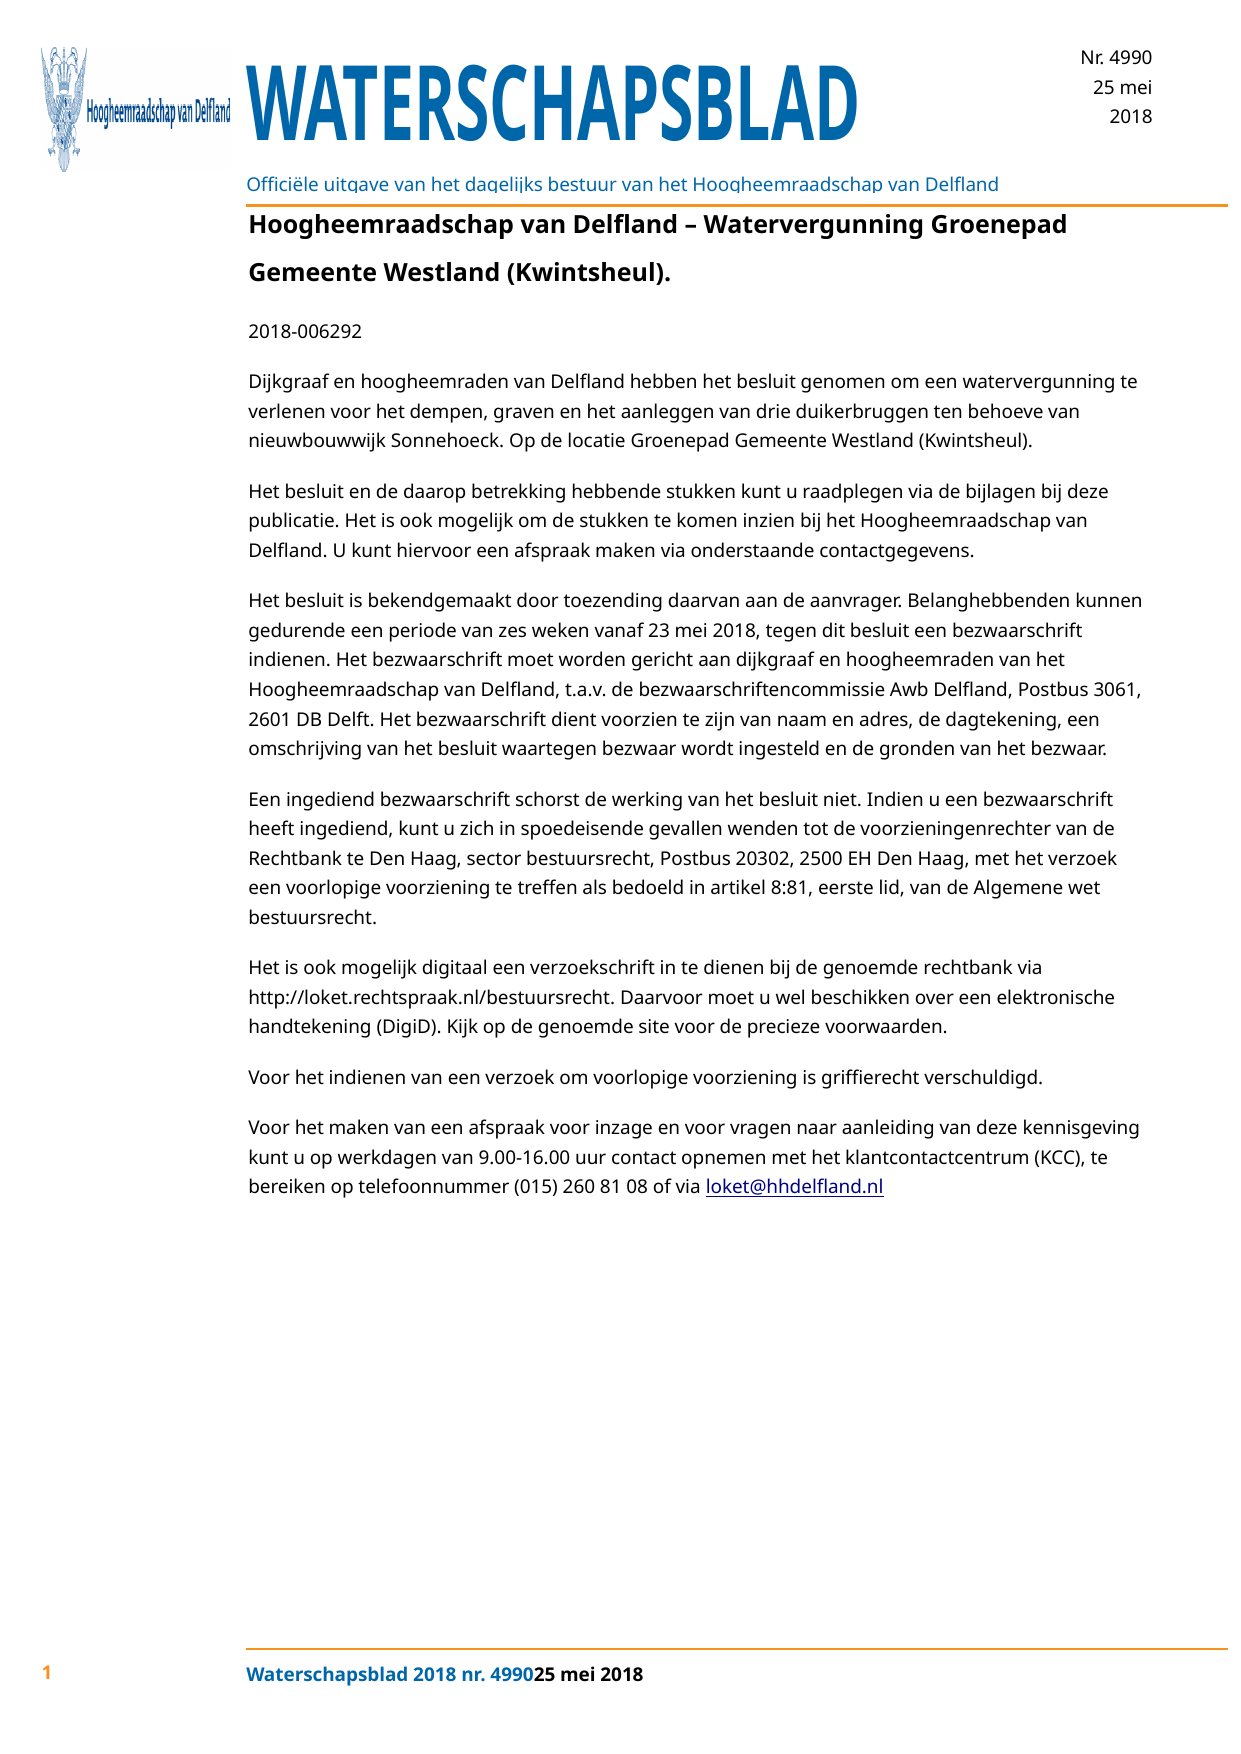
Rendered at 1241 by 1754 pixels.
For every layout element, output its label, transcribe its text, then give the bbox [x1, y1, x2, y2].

text Voor het indienen van een verzoek om voorlopige voorziening is griffierecht verschuldigd. [248, 1064, 1152, 1090]
text Voor het maken van een afspraak voor inzage en voor vragen naar aanleiding van deze kennisgeving kunt u op werkdagen van 9.00-16.00 uur contact opnemen met het klantcontactcentrum (KCC), te bereiken op telefoonnummer (015) 260 81 08 of via loket@hhdelfland.nl [248, 1114, 1152, 1199]
text Hoogheemraadschap van Delfland – Watervergunning Groenepad Gemeente Westland (Kwintsheul). [248, 207, 1152, 288]
text Het is ook mogelijk digitaal een verzoekschrift in te dienen bij de genoemde rechtbank via http://loket.rechtspraak.nl/bestuursrecht. Daarvoor moet u wel beschikken over een elektronische handtekening (DigiD). Kijk op de genoemde site voor de precieze voorwaarden. [248, 954, 1152, 1039]
picture [41, 47, 231, 172]
text 2018-006292 [248, 318, 1152, 344]
text Het besluit en de daarop betrekking hebbende stukken kunt u raadplegen via de bijlagen bij deze publicatie. Het is ook mogelijk om de stukken te komen inzien bij het Hoogheemraadschap van Delfland. U kunt hiervoor een afspraak maken via onderstaande contactgegevens. [248, 478, 1152, 563]
text Een ingediend bezwaarschrift schorst de werking van het besluit niet. Indien u een bezwaarschrift heeft ingediend, kunt u zich in spoedeisende gevallen wenden tot de voorzieningenrechter van de Rechtbank te Den Haag, sector bestuursrecht, Postbus 20302, 2500 EH Den Haag, met het verzoek een voorlopige voorziening te treffen als bedoeld in artikel 8:81, eerste lid, van de Algemene wet bestuursrecht. [248, 786, 1152, 930]
text Dijkgraaf en hoogheemraden van Delfland hebben het besluit genomen om een watervergunning te verlenen voor het dempen, graven en het aanleggen van drie duikerbruggen ten behoeve van nieuwbouwwijk Sonnehoeck. Op de locatie Groenepad Gemeente Westland (Kwintsheul). [248, 368, 1152, 453]
text Het besluit is bekendgemaakt door toezending daarvan aan de aanvrager. Belanghebbenden kunnen gedurende een periode van zes weken vanaf 23 mei 2018, tegen dit besluit een bezwaarschrift indienen. Het bezwaarschrift moet worden gericht aan dijkgraaf en hoogheemraden van het Hoogheemraadschap van Delfland, t.a.v. de bezwaarschriftencommissie Awb Delfland, Postbus 3061, 2601 DB Delft. Het bezwaarschrift dient voorzien te zijn van naam en adres, de dagtekening, een omschrijving van het besluit waartegen bezwaar wordt ingesteld en de gronden van het bezwaar. [248, 587, 1152, 761]
